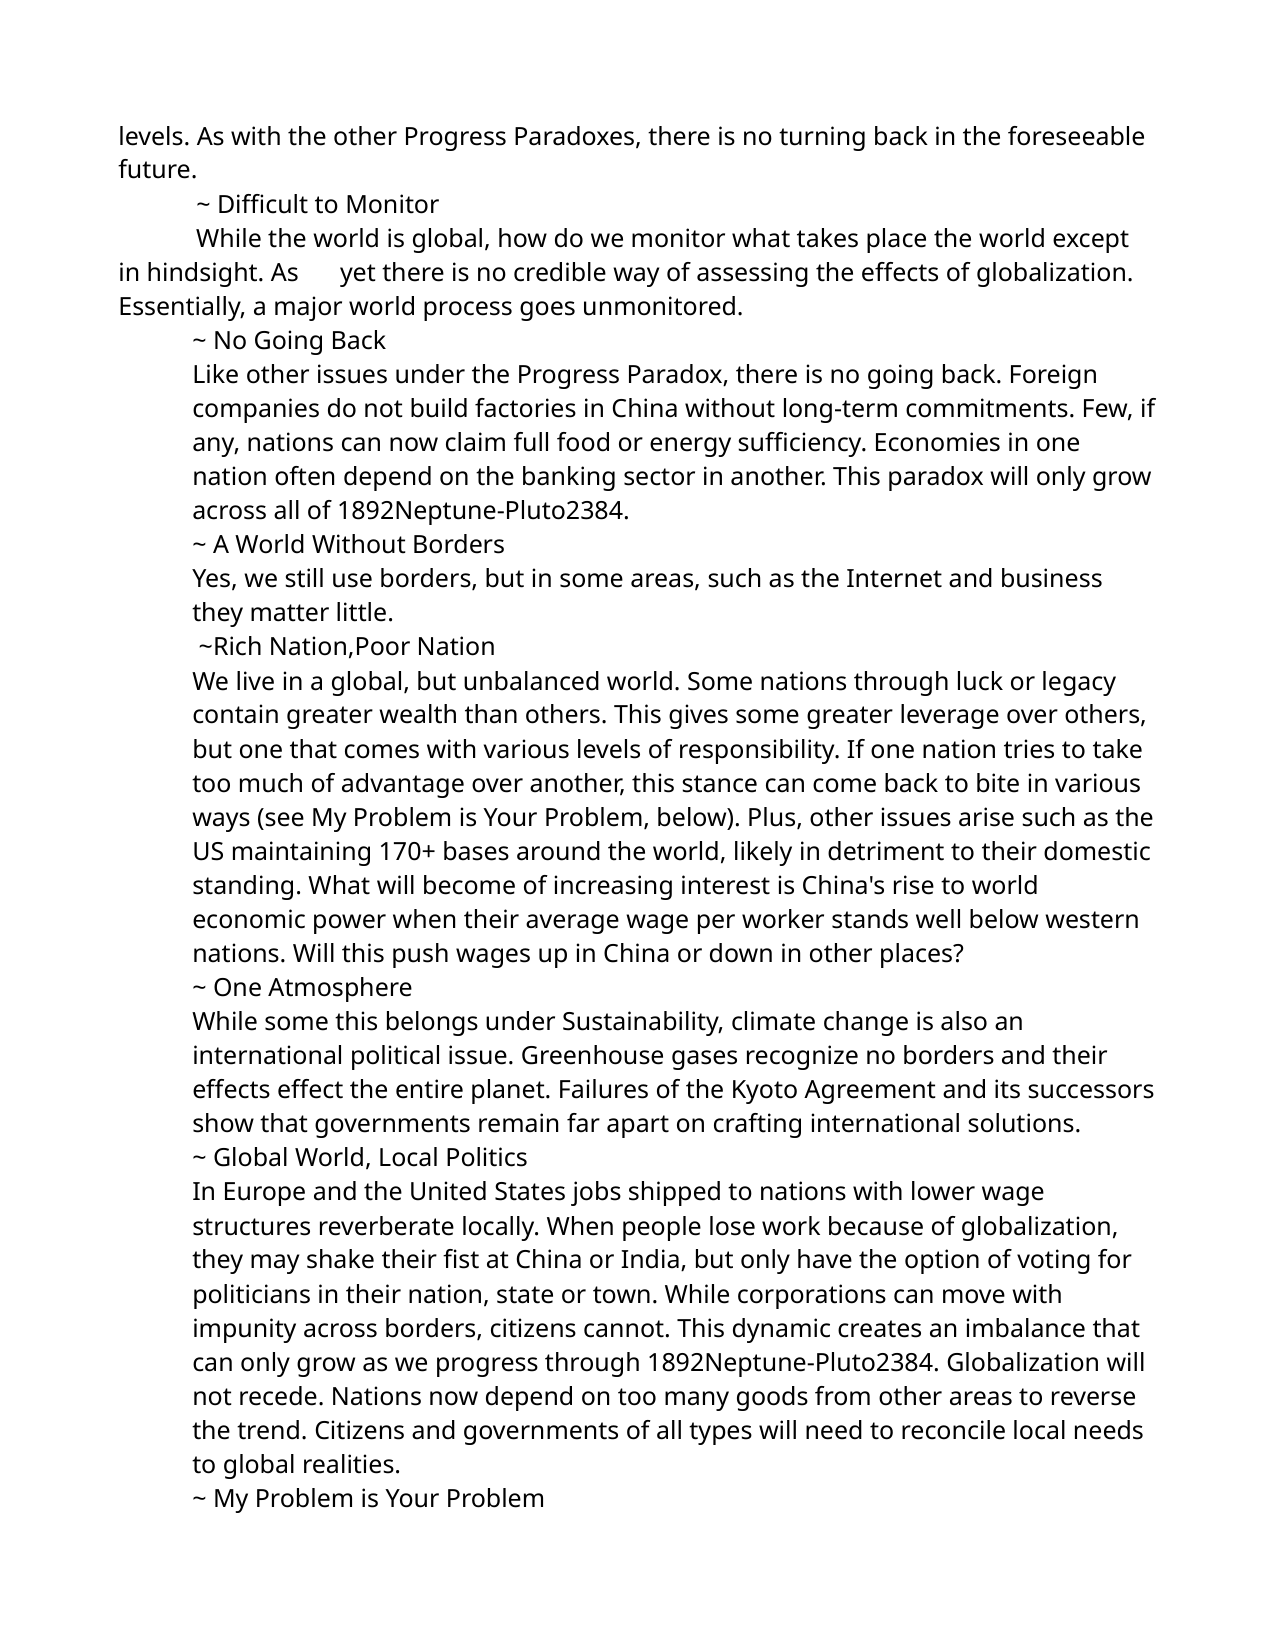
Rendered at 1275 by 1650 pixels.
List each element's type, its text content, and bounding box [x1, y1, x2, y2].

text levels. As with the other Progress Paradoxes, there is no turning back in the foreseeable future. ~ Difficult to Monitor While the world is global, how do we monitor what takes place the world except in hindsight. As yet there is no credible way of assessing the effects of globalization. Essentially, a major world process goes unmonitored. [118, 118, 1157, 322]
text ~ My Problem is Your Problem [192, 1481, 1157, 1515]
text ~ One Atmosphere While some this belongs under Sustainability, climate change is also an international political issue. Greenhouse gases recognize no borders and their effects effect the entire planet. Failures of the Kyoto Agreement and its successors show that governments remain far apart on crafting international solutions. [192, 970, 1157, 1140]
text ~ Global World, Local Politics In Europe and the United States jobs shipped to nations with lower wage structures reverberate locally. When people lose work because of globalization, they may shake their fist at China or India, but only have the option of voting for politicians in their nation, state or town. While corporations can move with impunity across borders, citizens cannot. This dynamic creates an imbalance that can only grow as we progress through 1892Neptune-Pluto2384. Globalization will not recede. Nations now depend on too many goods from other areas to reverse the trend. Citizens and governments of all types will need to reconcile local needs to global realities. [192, 1140, 1157, 1481]
text ~Rich Nation,Poor Nation We live in a global, but unbalanced world. Some nations through luck or legacy contain greater wealth than others. This gives some greater leverage over others, but one that comes with various levels of responsibility. If one nation tries to take too much of advantage over another, this stance can come back to bite in various ways (see My Problem is Your Problem, below). Plus, other issues arise such as the US maintaining 170+ bases around the world, likely in detriment to their domestic standing. What will become of increasing interest is China's rise to world economic power when their average wage per worker stands well below western nations. Will this push wages up in China or down in other places? [192, 629, 1157, 970]
text ~ A World Without Borders Yes, we still use borders, but in some areas, such as the Internet and business they matter little. [192, 527, 1157, 629]
text ~ No Going Back Like other issues under the Progress Paradox, there is no going back. Foreign companies do not build factories in China without long-term commitments. Few, if any, nations can now claim full food or energy sufficiency. Economies in one nation often depend on the banking sector in another. This paradox will only grow across all of 1892Neptune-Pluto2384. [192, 322, 1157, 527]
